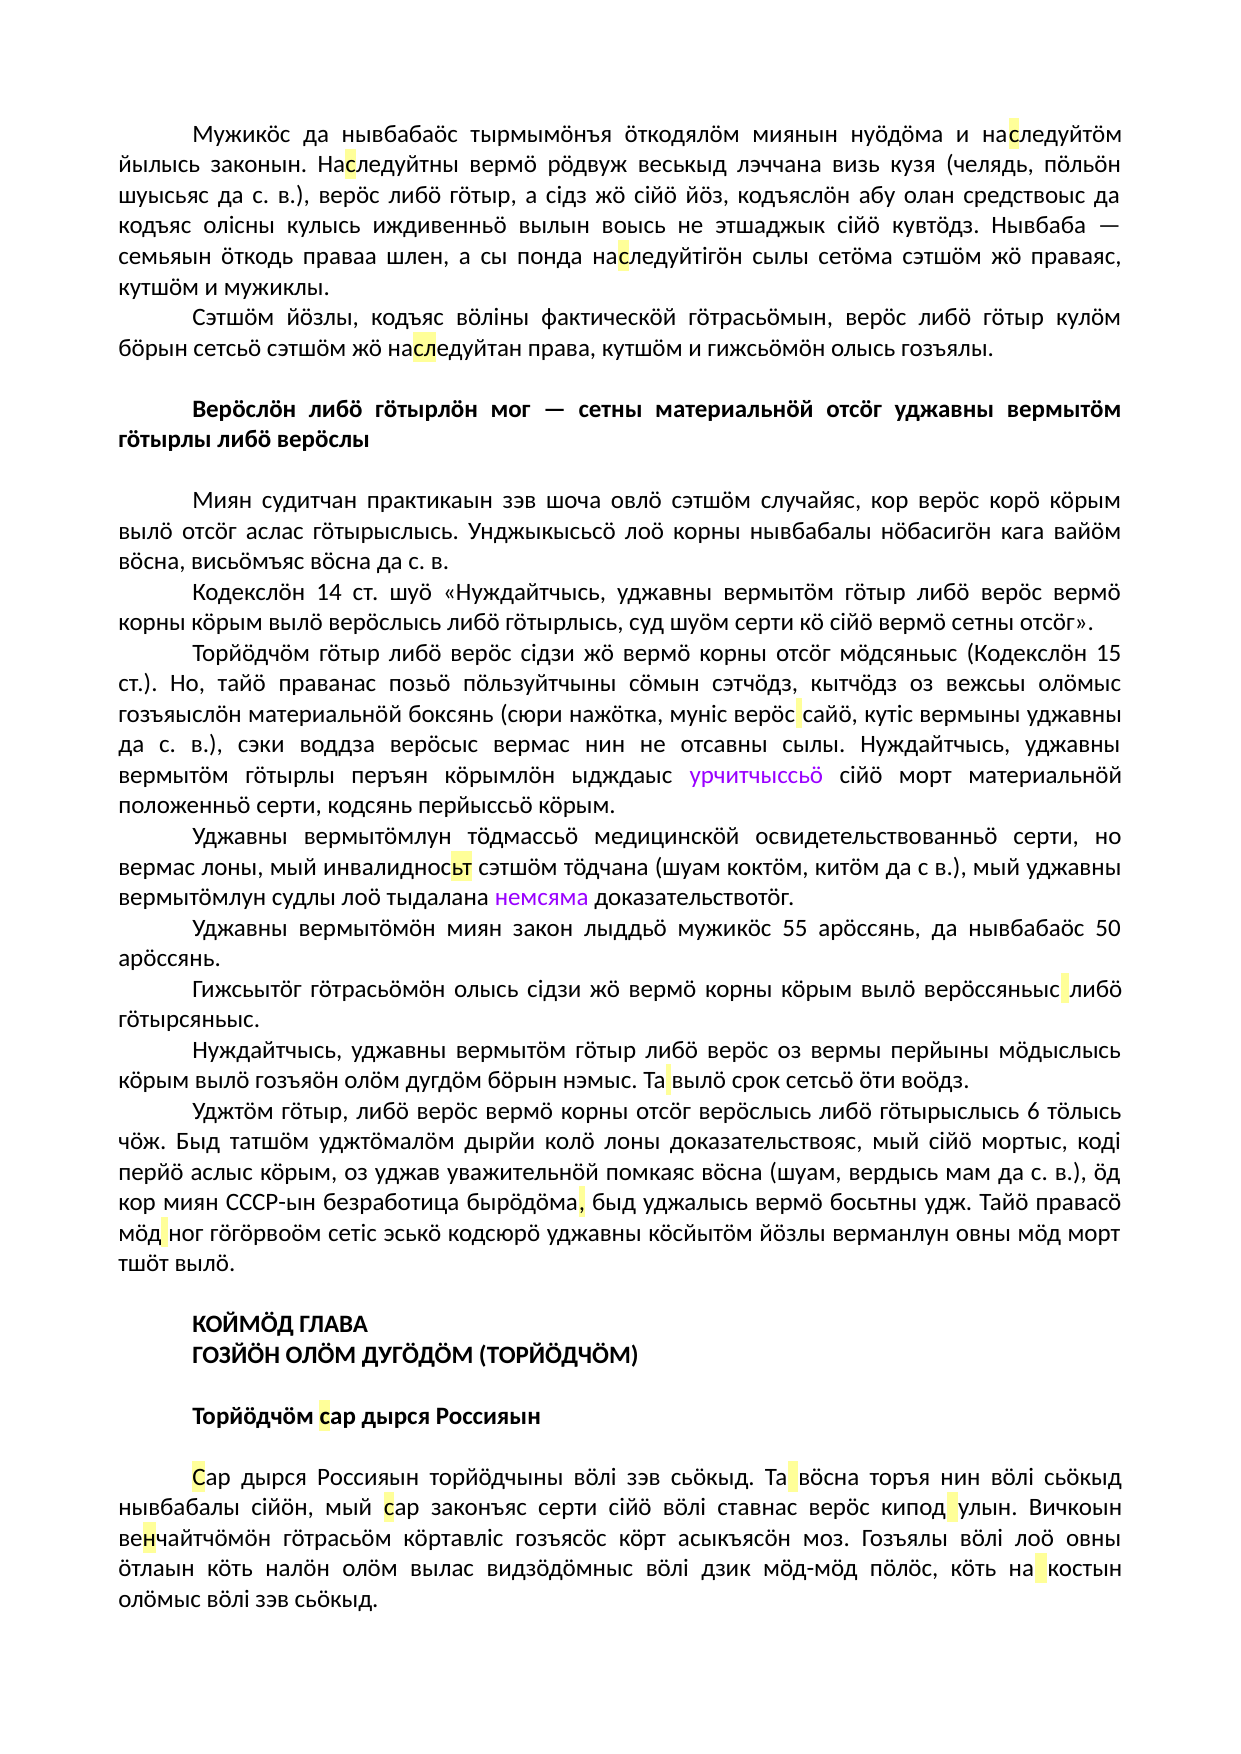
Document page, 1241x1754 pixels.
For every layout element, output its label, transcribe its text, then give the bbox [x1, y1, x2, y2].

text Верӧслӧн либӧ гӧтырлӧн мог — сетны материальнӧй отсӧг уджавны вермытӧм гӧтырлы либӧ верӧслы [118, 393, 1122, 454]
text Уджавны вермытӧмӧн миян закон лыддьӧ мужикӧс 55 арӧссянь, да нывбабаӧс 50 арӧссянь. [118, 912, 1122, 973]
text Уджавны вермытӧмлун тӧдмассьӧ медицинскӧй освидетельствованньӧ серти, но вермас лоны, мый инвалидносьт сэтшӧм тӧдчана (шуам коктӧм, китӧм да с в.), мый уджавны вермытӧмлун судлы лоӧ тыдалана немсяма доказательствотӧг. [118, 820, 1122, 912]
text Сар дырся Россияын торйӧдчыны вӧлі зэв сьӧкыд. Та вӧсна торъя нин вӧлі сьӧкыд нывбабалы сійӧн, мый сар законъяс серти сійӧ вӧлі ставнас верӧс кипод улын. Вичкоын венчайтчӧмӧн гӧтрасьӧм кӧртавліс гозъясӧс кӧрт асыкъясӧн моз. Гозъялы вӧлі лоӧ овны ӧтлаын кӧть налӧн олӧм вылас видзӧдӧмныс вӧлі дзик мӧд-мӧд пӧлӧс, кӧть на костын олӧмыс вӧлі зэв сьӧкыд. [118, 1461, 1122, 1614]
text Торйӧдчӧм гӧтыр либӧ верӧс сідзи жӧ вермӧ корны отсӧг мӧдсяньыс (Кодекслӧн 15 ст.). Но, тайӧ праванас позьӧ пӧльзуйтчыны сӧмын сэтчӧдз, кытчӧдз оз вежсьы олӧмыс гозъяыслӧн материальнӧй боксянь (сюри нажӧтка, муніс верӧс сайӧ, кутіс вермыны уджавны да с. в.), сэки воддза верӧсыс вермас нин не отсавны сылы. Нуждайтчысь, уджавны вермытӧм гӧтырлы перъян кӧрымлӧн ыдждаыс урчитчыссьӧ сійӧ морт материальнӧй положенньӧ серти, кодсянь перйыссьӧ кӧрым. [118, 637, 1122, 820]
text Гижсьытӧг гӧтрасьӧмӧн олысь сідзи жӧ вермӧ корны кӧрым вылӧ верӧссяньыс либӧ гӧтырсяньыс. [118, 973, 1122, 1034]
text Сэтшӧм йӧзлы, кодъяс вӧліны фактическӧй гӧтрасьӧмын, верӧс либӧ гӧтыр кулӧм бӧрын сетсьӧ сэтшӧм жӧ наследуйтан права, кутшӧм и гижсьӧмӧн олысь гозъялы. [118, 301, 1122, 362]
text Торйӧдчӧм сар дырся Россияын [118, 1400, 1122, 1431]
text Кодекслӧн 14 ст. шуӧ «Нуждайтчысь, уджавны вермытӧм гӧтыр либӧ верӧс вермӧ корны кӧрым вылӧ верӧслысь либӧ гӧтырлысь, суд шуӧм серти кӧ сійӧ вермӧ сетны отсӧг». [118, 576, 1122, 637]
text ГОЗЙӦН ОЛӦМ ДУГӦДӦМ (ТОРЙӦДЧӦМ) [118, 1339, 1122, 1369]
text Мужикӧс да нывбабаӧс тырмымӧнъя ӧткодялӧм миянын нуӧдӧма и наследуйтӧм йылысь законын. Наследуйтны вермӧ рӧдвуж веськыд лэччана визь кузя (челядь, пӧльӧн шуысьяс да с. в.), верӧс либӧ гӧтыр, а сідз жӧ сійӧ йӧз, кодъяслӧн абу олан средствоыс да кодъяс олісны кулысь иждивенньӧ вылын воысь не этшаджык сійӧ кувтӧдз. Нывбаба — семьяын ӧткодь праваа шлен, а сы понда наследуйтігӧн сылы сетӧма сэтшӧм жӧ праваяс, кутшӧм и мужиклы. [118, 118, 1122, 301]
text Нуждайтчысь, уджавны вермытӧм гӧтыр либӧ верӧс оз вермы перйыны мӧдыслысь кӧрым вылӧ гозъяӧн олӧм дугдӧм бӧрын нэмыс. Та вылӧ срок сетсьӧ ӧти воӧдз. [118, 1034, 1122, 1095]
text КОЙМӦД ГЛАВА [118, 1308, 1122, 1339]
text Уджтӧм гӧтыр, либӧ верӧс вермӧ корны отсӧг верӧслысь либӧ гӧтырыслысь 6 тӧлысь чӧж. Быд татшӧм уджтӧмалӧм дырйи колӧ лоны доказательствояс, мый сійӧ мортыс, коді перйӧ аслыс кӧрым, оз уджав уважительнӧй помкаяс вӧсна (шуам, вердысь мам да с. в.), ӧд кор миян СССР-ын безработица бырӧдӧма, быд уджалысь вермӧ босьтны удж. Тайӧ правасӧ мӧд ног гӧгӧрвоӧм сетіс эськӧ кодсюрӧ уджавны кӧсйытӧм йӧзлы верманлун овны мӧд морт тшӧт вылӧ. [118, 1095, 1122, 1278]
text Миян судитчан практикаын зэв шоча овлӧ сэтшӧм случайяс, кор верӧс корӧ кӧрым вылӧ отсӧг аслас гӧтырыслысь. Унджыкысьсӧ лоӧ корны нывбабалы нӧбасигӧн кага вайӧм вӧсна, висьӧмъяс вӧсна да с. в. [118, 484, 1122, 576]
